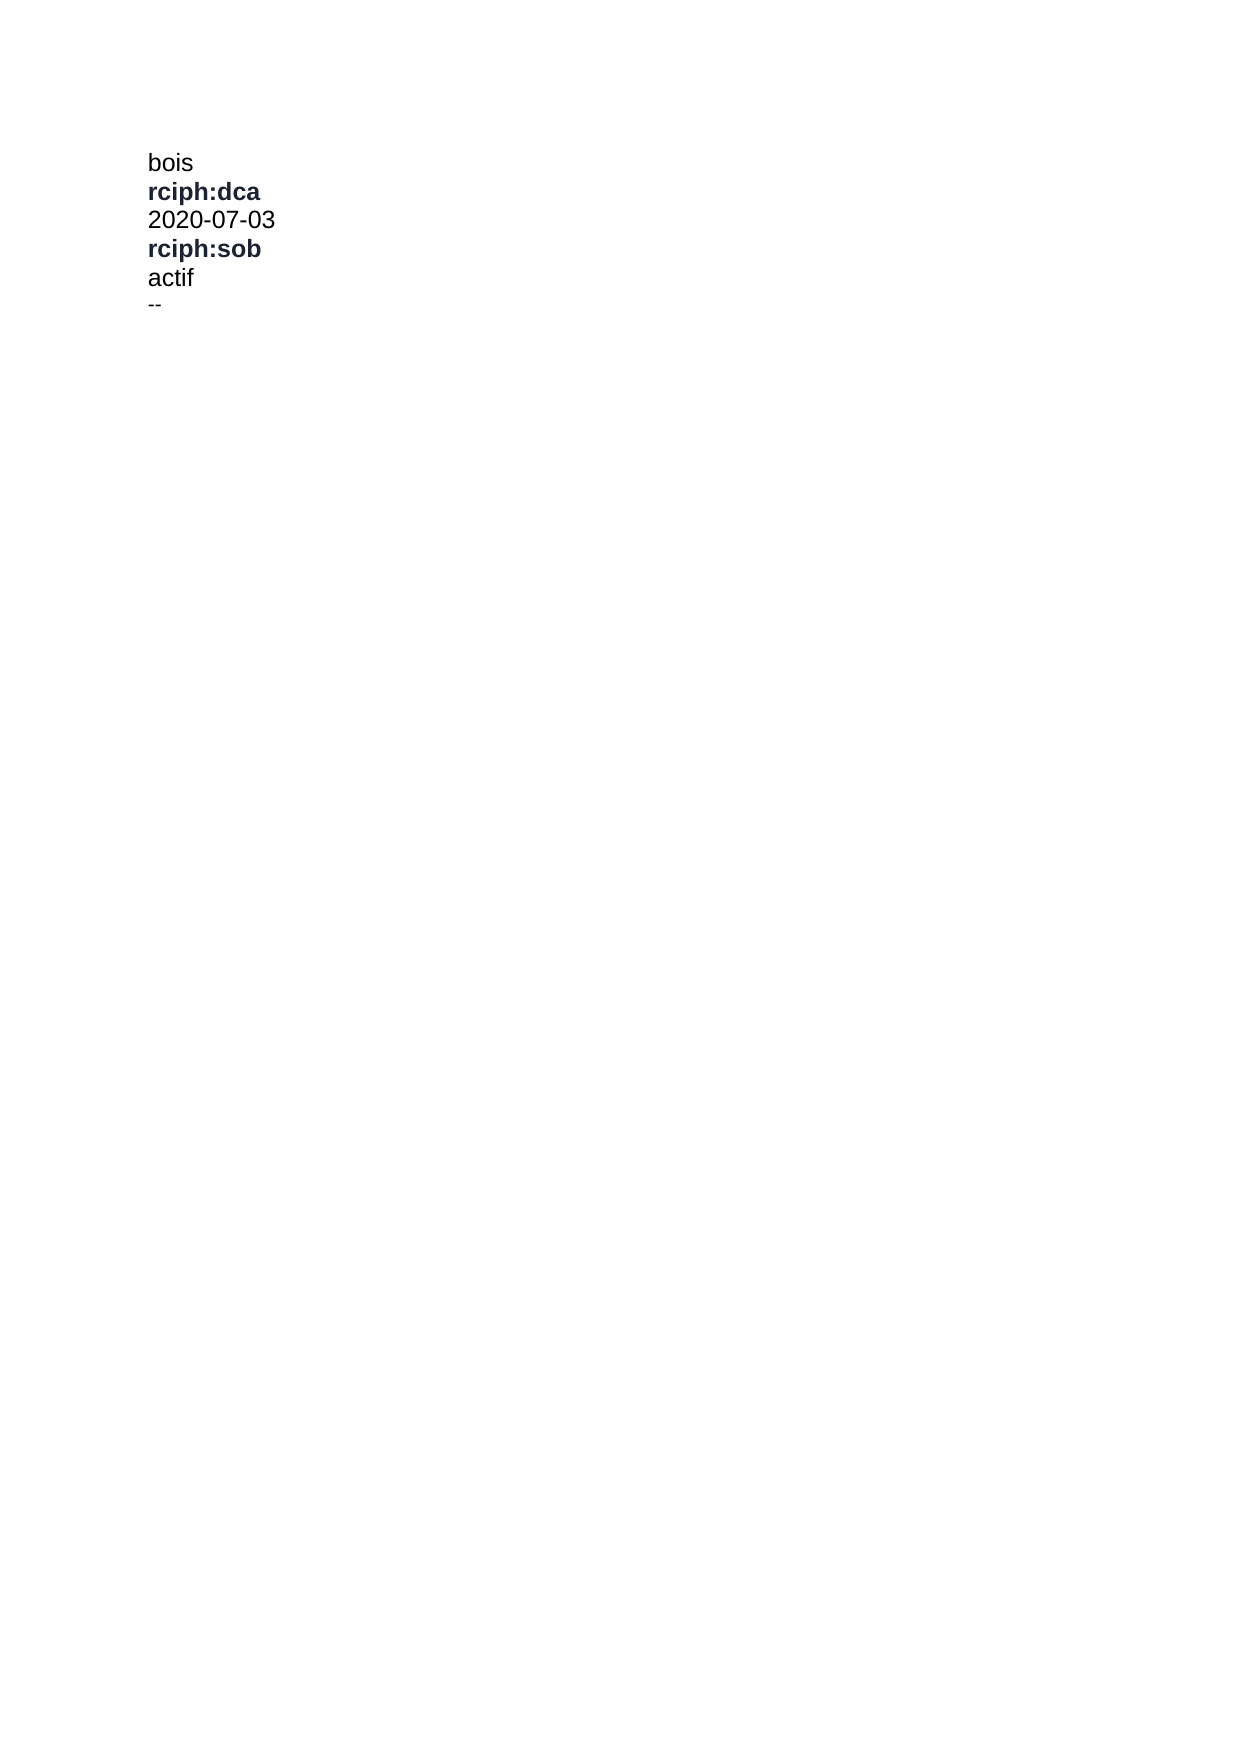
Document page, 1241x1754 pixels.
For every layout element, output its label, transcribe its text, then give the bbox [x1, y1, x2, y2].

text -- [148, 291, 1092, 315]
text 2020-07-03 [148, 205, 1092, 234]
text rciph:sob [148, 234, 1092, 263]
text rciph:dca [148, 176, 1092, 205]
text bois [148, 148, 1092, 176]
text actif [148, 263, 1092, 291]
